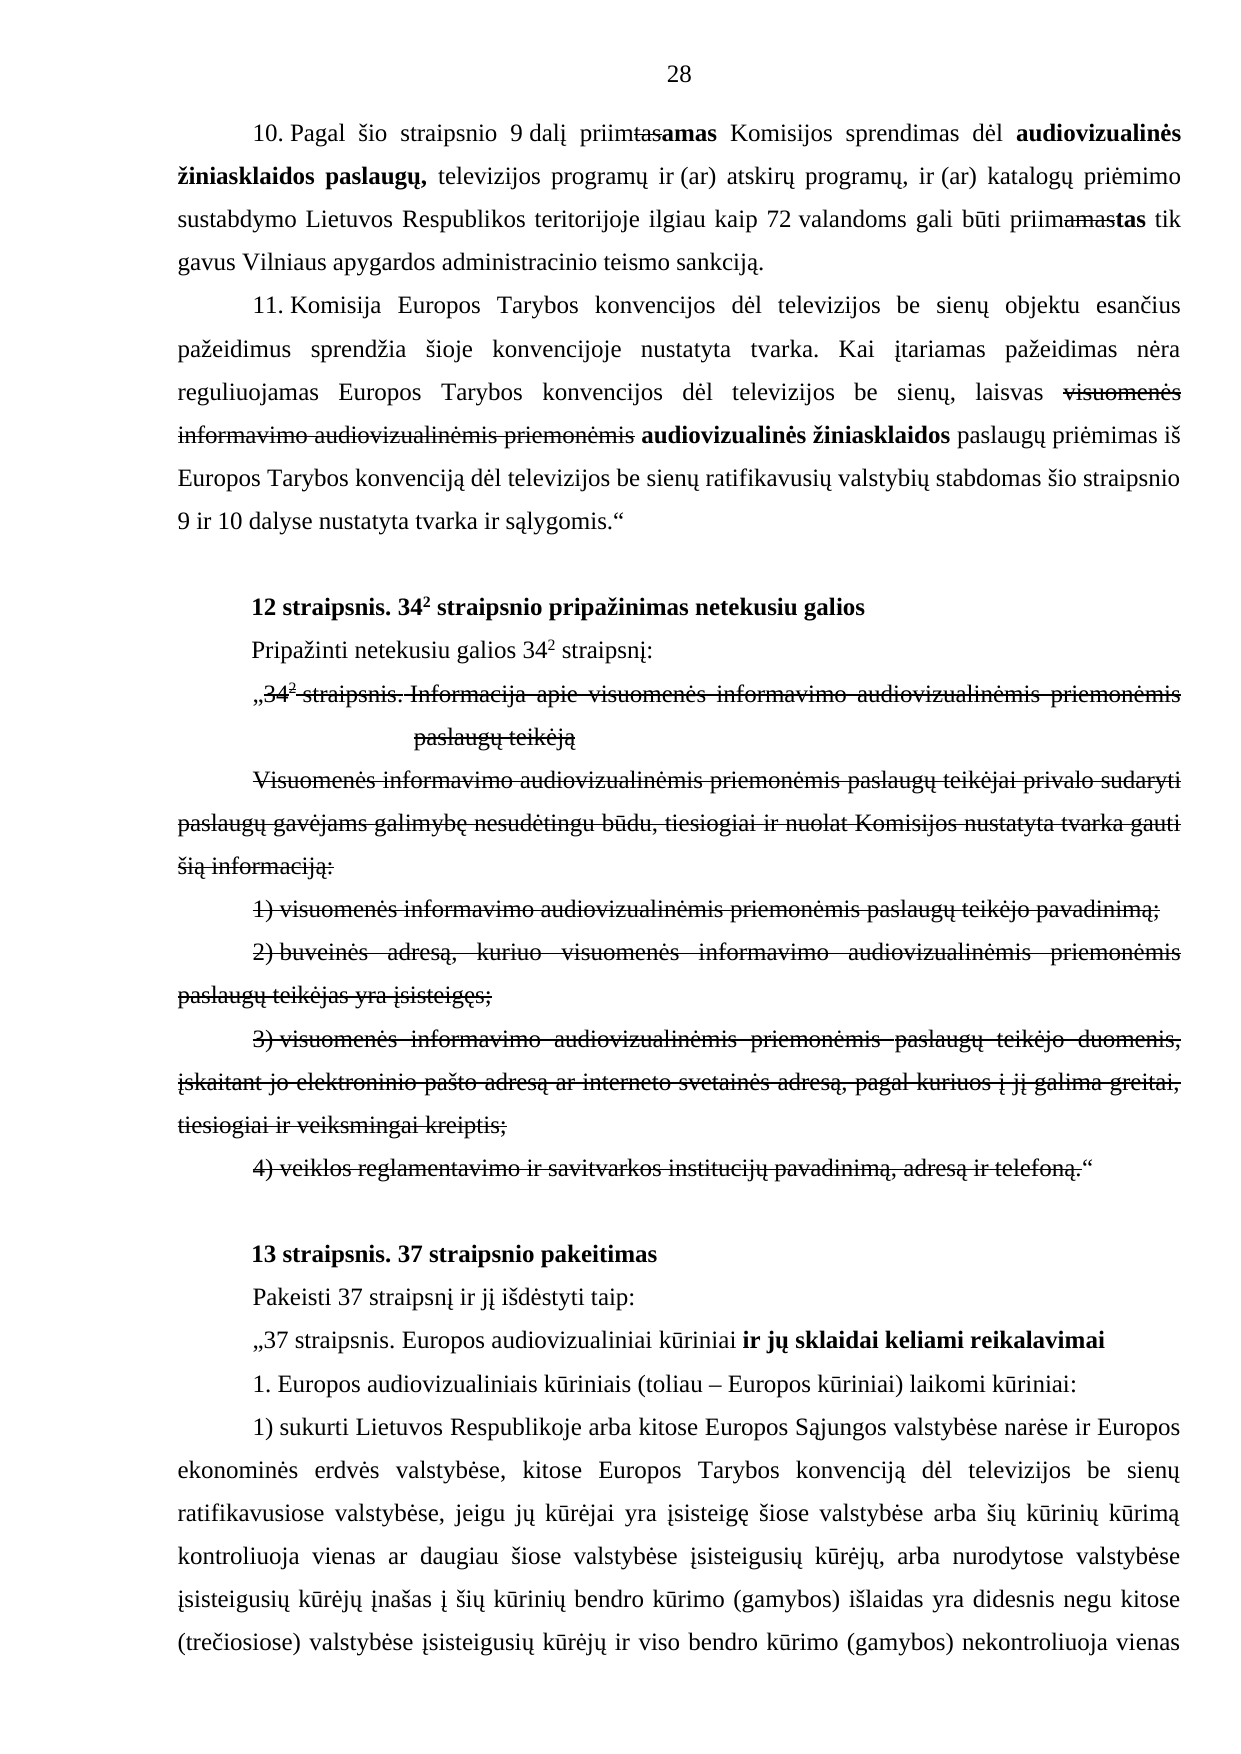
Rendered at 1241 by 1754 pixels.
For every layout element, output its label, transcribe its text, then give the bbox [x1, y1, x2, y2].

text 1) visuomenės informavimo audiovizualinėmis priemonėmis paslaugų teikėjo pavadinimą; [177, 894, 1181, 923]
text Pakeisti 37 straipsnį ir jį išdėstyti taip: [177, 1282, 1181, 1311]
text 12 straipsnis. 342 straipsnio pripažinimas netekusiu galios [177, 592, 1181, 621]
text 2) buveinės adresą, kuriuo visuomenės informavimo audiovizualinėmis priemonėmis paslaugų teikėjas yra įsisteigęs; [177, 937, 1181, 1009]
text 1. Europos audiovizualiniais kūriniais (toliau – Europos kūriniai) laikomi kūriniai: [177, 1369, 1181, 1397]
text Visuomenės informavimo audiovizualinėmis priemonėmis paslaugų teikėjai privalo sudaryti paslaugų gavėjams galimybę nesudėtingu būdu, tiesiogiai ir nuolat Komisijos nustatyta tvarka gauti šią informaciją: [177, 825, 1181, 880]
text 10. Pagal šio straipsnio 9 dalį priimtasamas Komisijos sprendimas dėl audiovizualinės žiniasklaidos paslaugų, televizijos programų ir (ar) atskirų programų, ir (ar) katalogų priėmimo sustabdymo Lietuvos Respublikos teritorijoje ilgiau kaip 72 valandoms gali būti priimamastas tik gavus Vilniaus apygardos administracinio teismo sankciją. [177, 118, 1181, 276]
text „342 straipsnis. Informacija apie visuomenės informavimo audiovizualinėmis priemonėmis paslaugų teikėją [252, 679, 1181, 751]
text Pripažinti netekusiu galios 342 straipsnį: [177, 636, 1181, 664]
text 1) sukurti Lietuvos Respublikoje arba kitose Europos Sąjungos valstybėse narėse ir Europos ekonominės erdvės valstybėse, kitose Europos Tarybos konvenciją dėl televizijos be sienų ratifikavusiose valstybėse, jeigu jų kūrėjai yra įsisteigę šiose valstybėse arba šių kūrinių kūrimą kontroliuoja vienas ar daugiau šiose valstybėse įsisteigusių kūrėjų, arba nurodytose valstybėse įsisteigusių kūrėjų įnašas į šių kūrinių bendro kūrimo (gamybos) išlaidas yra didesnis negu kitose (trečiosiose) valstybėse įsisteigusių kūrėjų ir viso bendro kūrimo (gamybos) nekontroliuoja vienas [177, 1412, 1181, 1656]
text 3) visuomenės informavimo audiovizualinėmis priemonėmis paslaugų teikėjo duomenis, įskaitant jo elektroninio pašto adresą ar interneto svetainės adresą, pagal kuriuos į jį galima greitai, tiesiogiai ir veiksmingai kreiptis; [177, 1024, 1181, 1082]
text Visuomenės informavimo audiovizualinėmis priemonėmis paslaugų teikėjai privalo sudaryti paslaugų gavėjams galimybę nesudėtingu būdu, tiesiogiai ir nuolat Komisijos nustatyta tvarka gauti šią informaciją: [177, 765, 1181, 824]
text 4) veiklos reglamentavimo ir savitvarkos institucijų pavadinimą, adresą ir telefoną.“ [177, 1153, 1181, 1182]
text 13 straipsnis. 37 straipsnio pakeitimas [177, 1239, 1181, 1268]
text 3) visuomenės informavimo audiovizualinėmis priemonėmis paslaugų teikėjo duomenis, įskaitant jo elektroninio pašto adresą ar interneto svetainės adresą, pagal kuriuos į jį galima greitai, tiesiogiai ir veiksmingai kreiptis; [177, 1083, 1181, 1139]
text 11. Komisija Europos Tarybos konvencijos dėl televizijos be sienų objektu esančius pažeidimus sprendžia šioje konvencijoje nustatyta tvarka. Kai įtariamas pažeidimas nėra reguliuojamas Europos Tarybos konvencijos dėl televizijos be sienų, laisvas visuomenės informavimo audiovizualinėmis priemonėmis audiovizualinės žiniasklaidos paslaugų priėmimas iš Europos Tarybos konvenciją dėl televizijos be sienų ratifikavusių valstybių stabdomas šio straipsnio 9 ir 10 dalyse nustatyta tvarka ir sąlygomis.“ [177, 291, 1181, 535]
text „37 straipsnis. Europos audiovizualiniai kūriniai ir jų sklaidai keliami reikalavimai [177, 1326, 1181, 1354]
